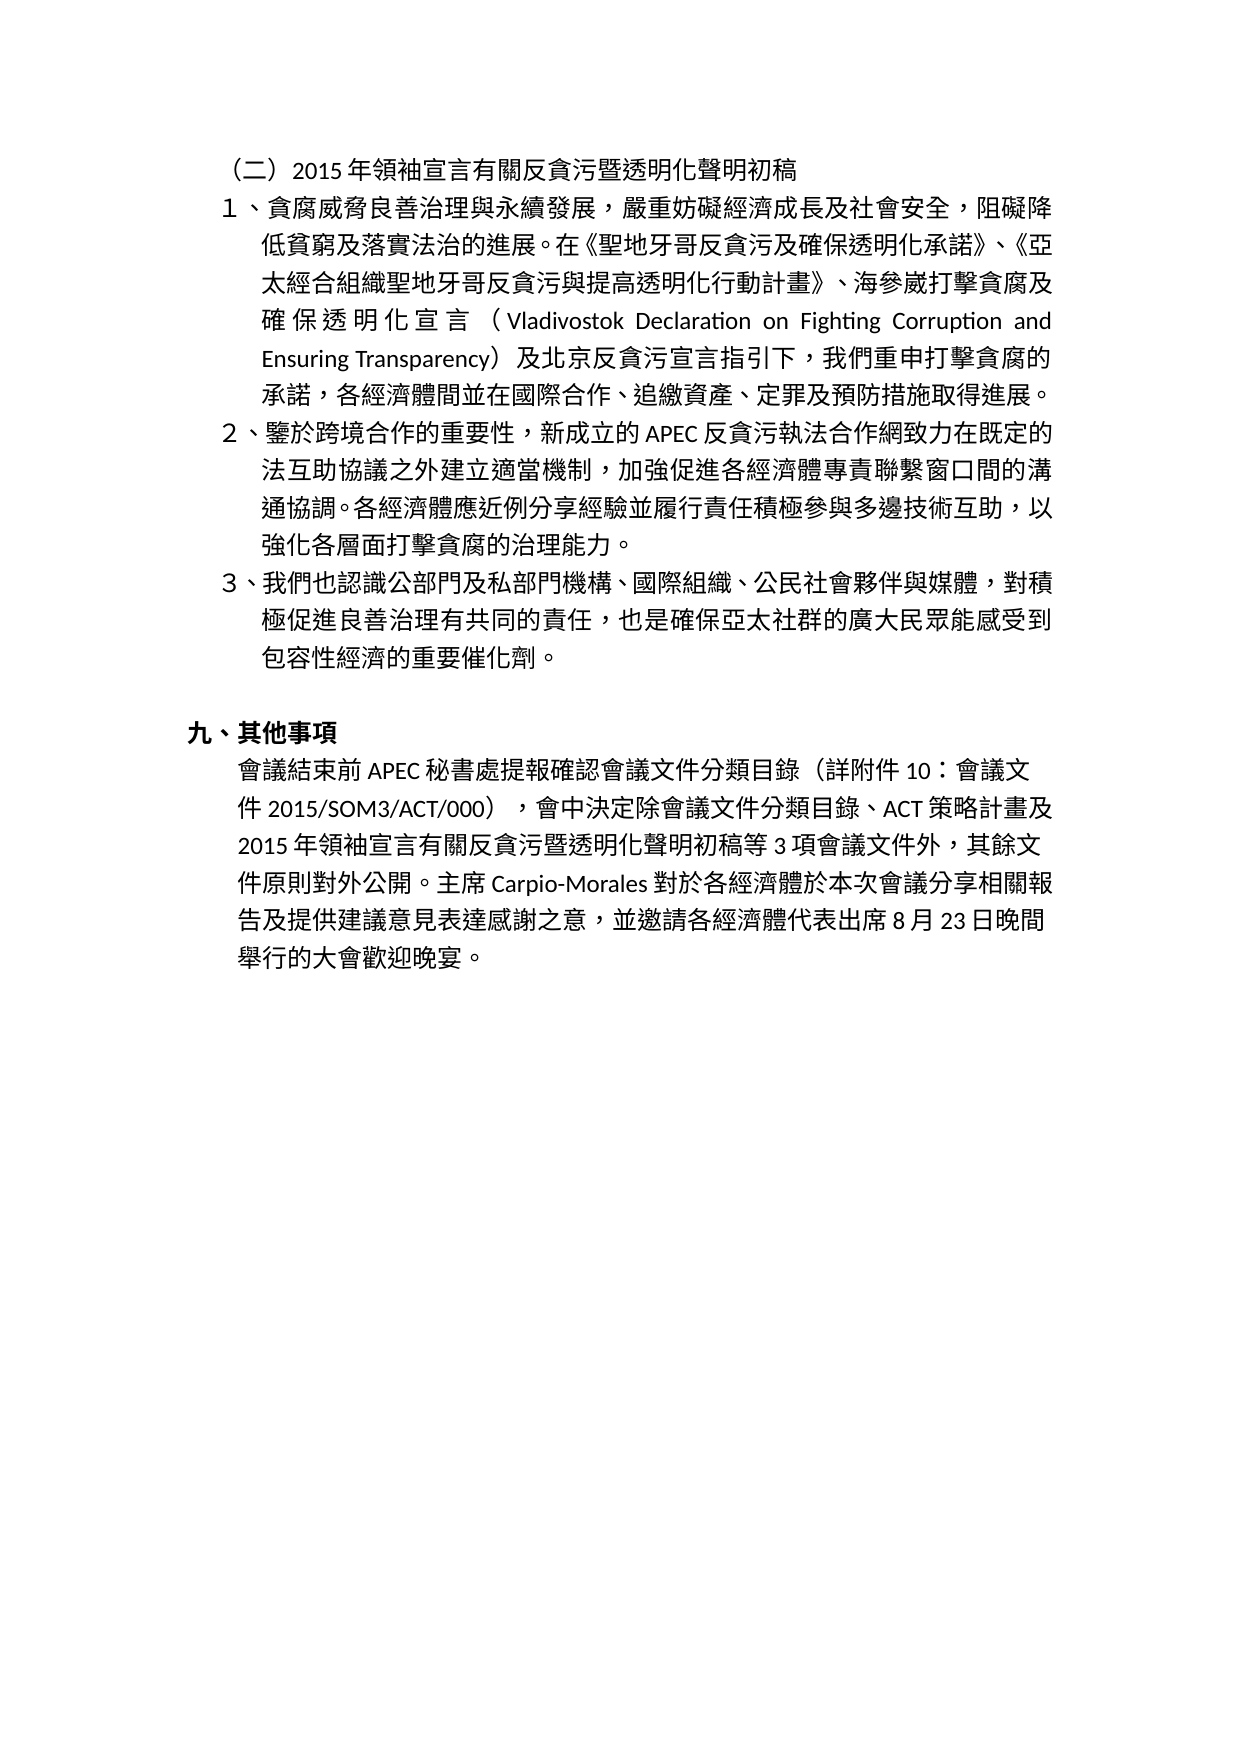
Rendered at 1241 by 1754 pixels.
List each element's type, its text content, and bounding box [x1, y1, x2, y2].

text ２、鑒於跨境合作的重要性，新成立的APEC反貪污執法合作網致力在既定的法互助協議之外建立適當機制，加強促進各經濟體專責聯繫窗口間的溝通協調。各經濟體應近例分享經驗並履行責任積極參與多邊技術互助，以強化各層面打擊貪腐的治理能力。 [217, 412, 1053, 562]
text 會議結束前APEC秘書處提報確認會議文件分類目錄（詳附件10：會議文件2015/SOM3/ACT/000），會中決定除會議文件分類目錄、ACT策略計畫及2015年領袖宣言有關反貪污暨透明化聲明初稿等3項會議文件外，其餘文件原則對外公開。主席Carpio-Morales對於各經濟體於本次會議分享相關報告及提供建議意見表達感謝之意，並邀請各經濟體代表出席8月23日晚間舉行的大會歡迎晚宴。 [237, 750, 1053, 975]
text １、貪腐威脅良善治理與永續發展，嚴重妨礙經濟成長及社會安全，阻礙降低貧窮及落實法治的進展。在《聖地牙哥反貪污及確保透明化承諾》、《亞太經合組織聖地牙哥反貪污與提高透明化行動計畫》、海參崴打擊貪腐及確保透明化宣言（Vladivostok Declaration on Fighting Corruption and Ensuring Transparency）及北京反貪污宣言指引下，我們重申打擊貪腐的承諾，各經濟體間並在國際合作、追繳資產、定罪及預防措施取得進展。 [217, 187, 1053, 412]
text （二）2015年領袖宣言有關反貪污暨透明化聲明初稿 [217, 150, 1053, 187]
subtitle 九、其他事項 [187, 712, 1053, 750]
text ３、我們也認識公部門及私部門機構、國際組織、公民社會夥伴與媒體，對積極促進良善治理有共同的責任，也是確保亞太社群的廣大民眾能感受到包容性經濟的重要催化劑。 [217, 562, 1053, 675]
